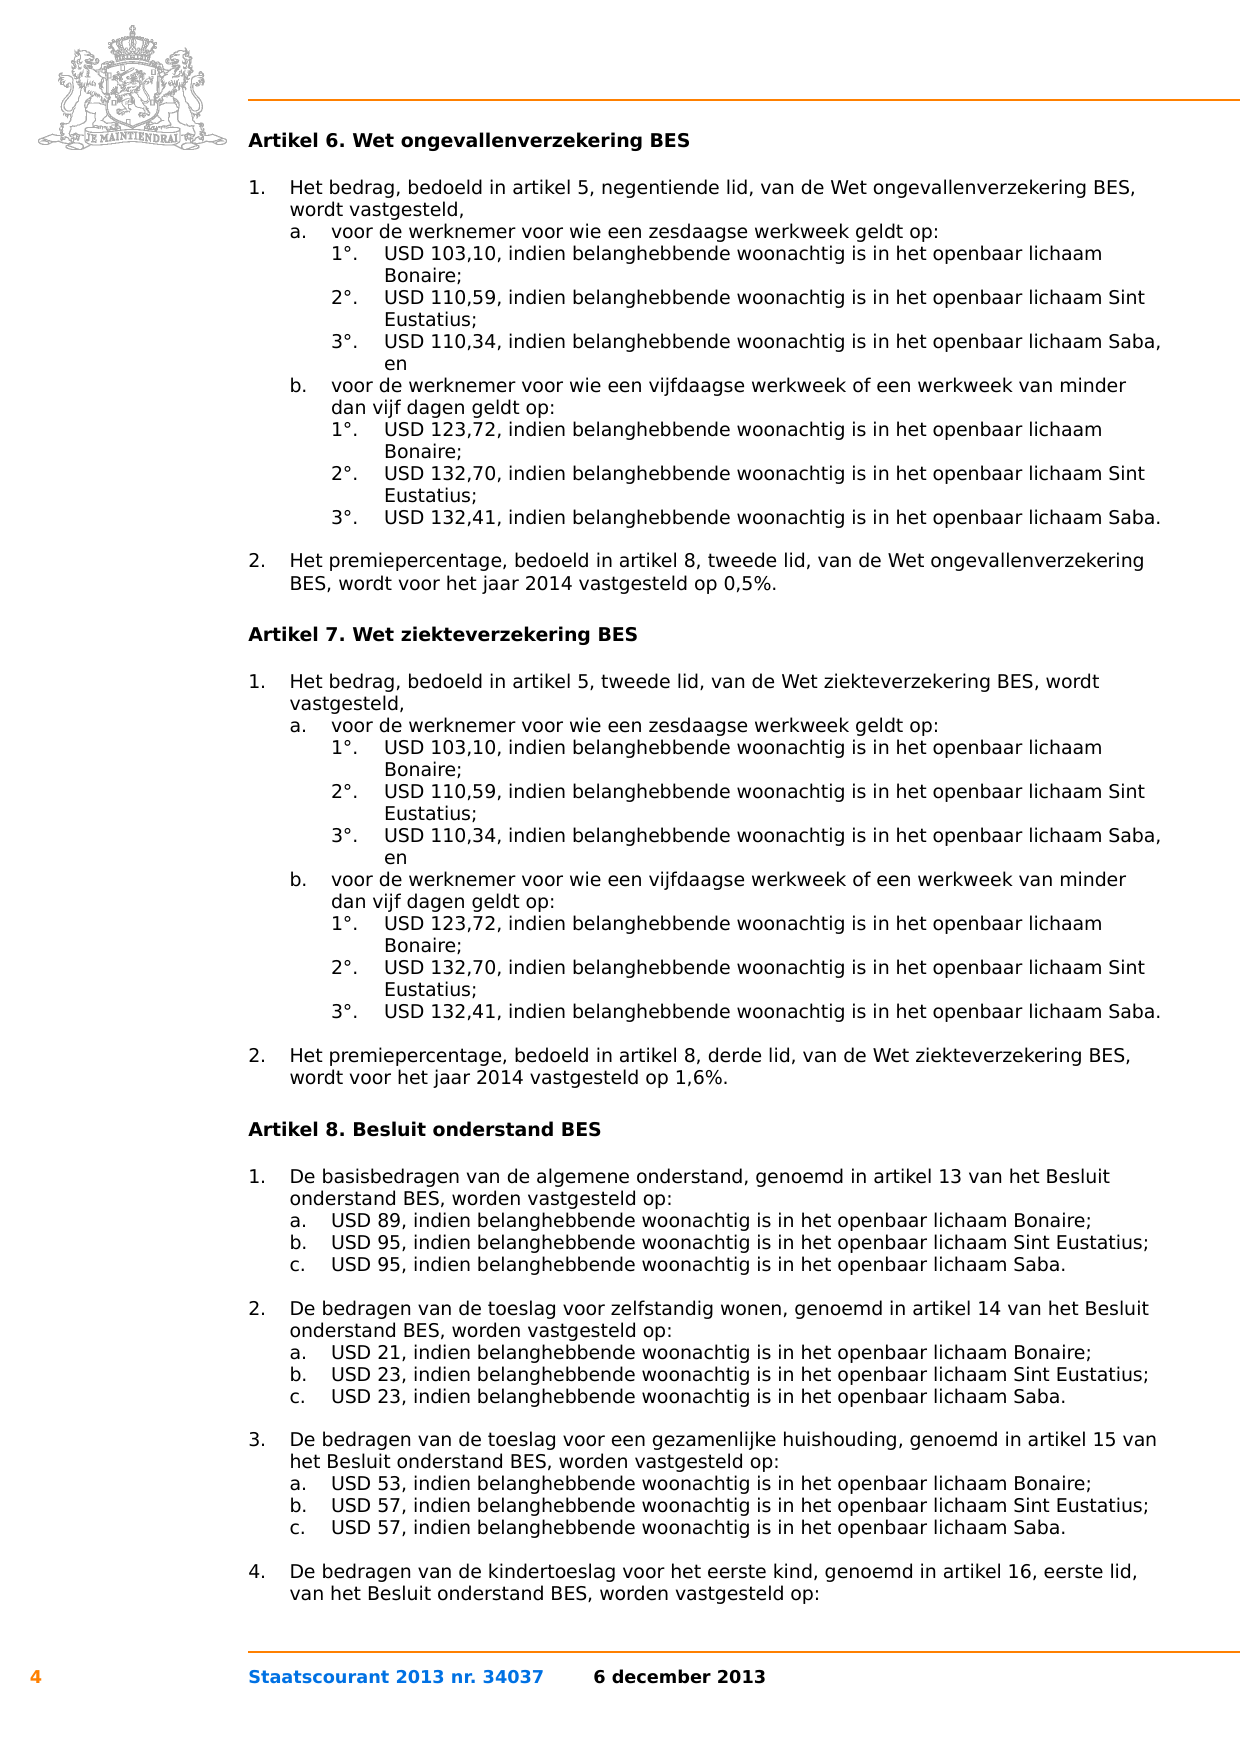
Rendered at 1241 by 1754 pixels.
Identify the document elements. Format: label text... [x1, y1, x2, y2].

text 3°. USD 110,34, indien belanghebbende woonachtig is in het openbaar lichaam Saba, en [331, 331, 1163, 375]
text 2°. USD 132,70, indien belanghebbende woonachtig is in het openbaar lichaam Sint Eustatius; [331, 957, 1163, 1001]
subtitle Artikel 7. Wet ziekteverzekering BES [248, 624, 1163, 646]
text 2°. USD 110,59, indien belanghebbende woonachtig is in het openbaar lichaam Sint Eustatius; [331, 781, 1163, 825]
text 1°. USD 123,72, indien belanghebbende woonachtig is in het openbaar lichaam Bonaire; [331, 913, 1163, 957]
text 2°. USD 110,59, indien belanghebbende woonachtig is in het openbaar lichaam Sint Eustatius; [331, 287, 1163, 331]
text b. voor de werknemer voor wie een vijfdaagse werkweek of een werkweek van minder dan vijf dagen geldt op: [289, 869, 1163, 913]
text b. voor de werknemer voor wie een vijfdaagse werkweek of een werkweek van minder dan vijf dagen geldt op: [289, 375, 1163, 419]
subtitle Artikel 6. Wet ongevallenverzekering BES [248, 130, 1163, 152]
text c. USD 95, indien belanghebbende woonachtig is in het openbaar lichaam Saba. [289, 1254, 1163, 1276]
text b. USD 23, indien belanghebbende woonachtig is in het openbaar lichaam Sint Eustatius; [289, 1363, 1163, 1386]
text 4. De bedragen van de kindertoeslag voor het eerste kind, genoemd in artikel 16, eerste lid, van het Besluit onderstand BES, worden vastgesteld op: [248, 1561, 1163, 1605]
text a. voor de werknemer voor wie een zesdaagse werkweek geldt op: [289, 715, 1163, 737]
text a. USD 21, indien belanghebbende woonachtig is in het openbaar lichaam Bonaire; [289, 1342, 1163, 1363]
text c. USD 23, indien belanghebbende woonachtig is in het openbaar lichaam Saba. [289, 1386, 1163, 1407]
text c. USD 57, indien belanghebbende woonachtig is in het openbaar lichaam Saba. [289, 1517, 1163, 1539]
text 2. De bedragen van de toeslag voor zelfstandig wonen, genoemd in artikel 14 van het Besluit onderstand BES, worden vastgesteld op: [248, 1298, 1163, 1342]
subtitle Artikel 8. Besluit onderstand BES [248, 1119, 1163, 1141]
text 1. Het bedrag, bedoeld in artikel 5, negentiende lid, van de Wet ongevallenverzekering BES, wordt vastgesteld, [248, 177, 1163, 221]
text 3°. USD 110,34, indien belanghebbende woonachtig is in het openbaar lichaam Saba, en [331, 825, 1163, 869]
text 1. Het bedrag, bedoeld in artikel 5, tweede lid, van de Wet ziekteverzekering BES, wordt vastgesteld, [248, 671, 1163, 715]
text a. USD 53, indien belanghebbende woonachtig is in het openbaar lichaam Bonaire; [289, 1473, 1163, 1495]
text 2°. USD 132,70, indien belanghebbende woonachtig is in het openbaar lichaam Sint Eustatius; [331, 463, 1163, 507]
text b. USD 95, indien belanghebbende woonachtig is in het openbaar lichaam Sint Eustatius; [289, 1232, 1163, 1254]
text 1°. USD 103,10, indien belanghebbende woonachtig is in het openbaar lichaam Bonaire; [331, 243, 1163, 287]
text 2. Het premiepercentage, bedoeld in artikel 8, derde lid, van de Wet ziekteverzekering BES, wordt voor het jaar 2014 vastgesteld op 1,6%. [248, 1045, 1163, 1089]
text 2. Het premiepercentage, bedoeld in artikel 8, tweede lid, van de Wet ongevallenverzekering BES, wordt voor het jaar 2014 vastgesteld op 0,5%. [248, 550, 1163, 594]
text 3°. USD 132,41, indien belanghebbende woonachtig is in het openbaar lichaam Saba. [331, 507, 1163, 528]
text 3. De bedragen van de toeslag voor een gezamenlijke huishouding, genoemd in artikel 15 van het Besluit onderstand BES, worden vastgesteld op: [248, 1429, 1163, 1473]
text b. USD 57, indien belanghebbende woonachtig is in het openbaar lichaam Sint Eustatius; [289, 1495, 1163, 1517]
text a. voor de werknemer voor wie een zesdaagse werkweek geldt op: [289, 221, 1163, 243]
text 1°. USD 123,72, indien belanghebbende woonachtig is in het openbaar lichaam Bonaire; [331, 419, 1163, 463]
text a. USD 89, indien belanghebbende woonachtig is in het openbaar lichaam Bonaire; [289, 1210, 1163, 1232]
text 1. De basisbedragen van de algemene onderstand, genoemd in artikel 13 van het Besluit onderstand BES, worden vastgesteld op: [248, 1166, 1163, 1210]
picture [38, 25, 227, 150]
text 1°. USD 103,10, indien belanghebbende woonachtig is in het openbaar lichaam Bonaire; [331, 737, 1163, 781]
text 3°. USD 132,41, indien belanghebbende woonachtig is in het openbaar lichaam Saba. [331, 1001, 1163, 1023]
